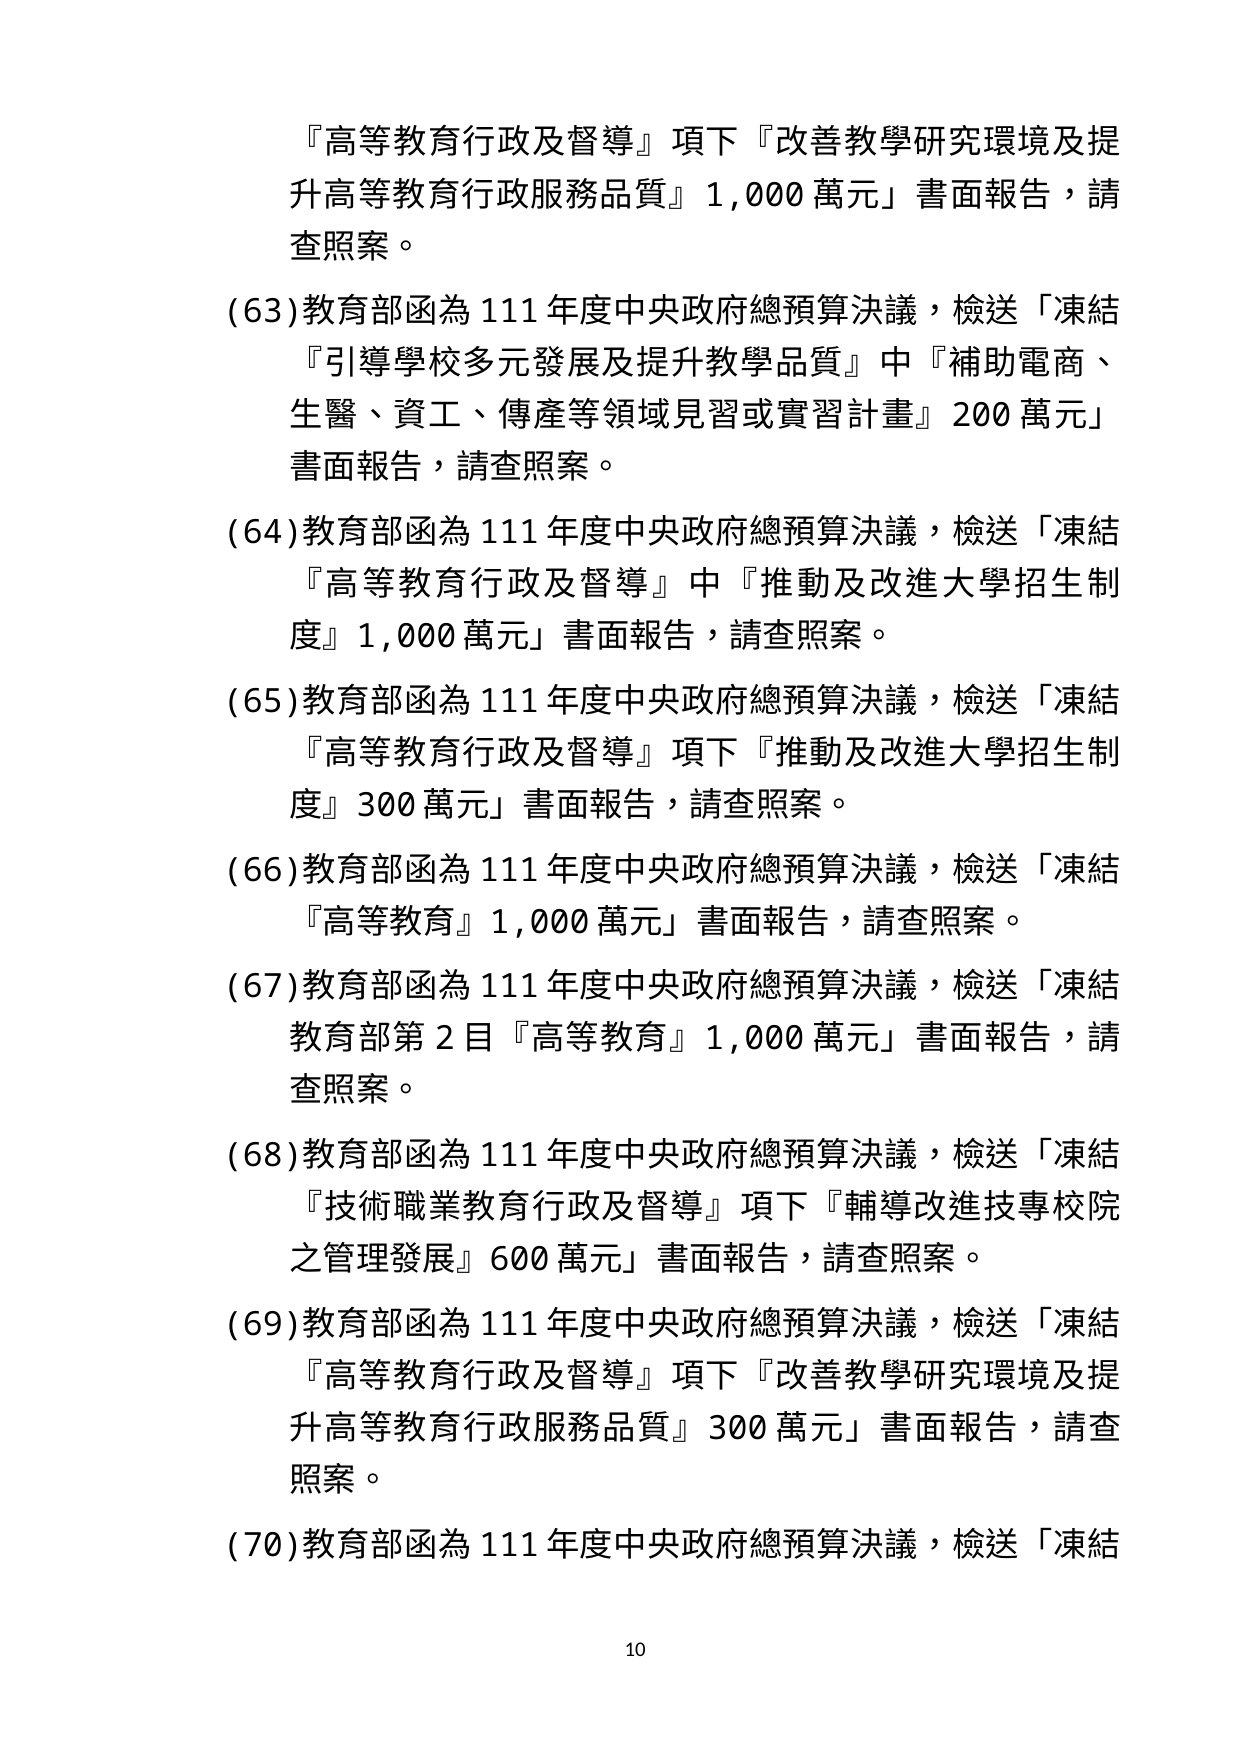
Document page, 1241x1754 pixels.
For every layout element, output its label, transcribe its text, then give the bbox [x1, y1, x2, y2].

list 教育部函為111年度中央政府總預算決議，檢送「凍結『技術職業教育行政及督導』項下『輔導改進技專校院之管理發展』600萬元」書面報告，請查照案。 [223, 1125, 1122, 1281]
list 教育部函為111年度中央政府總預算決議，檢送「凍結『高等教育』1,000萬元」書面報告，請查照案。 [223, 839, 1122, 943]
list 教育部函為111年度中央政府總預算決議，檢送「凍結 [223, 1514, 1122, 1566]
list 教育部函為111年度中央政府總預算決議，檢送「凍結『高等教育行政及督導』項下『改善教學研究環境及提升高等教育行政服務品質』300萬元」書面報告，請查照案。 [223, 1293, 1122, 1502]
list 『高等教育行政及督導』項下『改善教學研究環境及提升高等教育行政服務品質』1,000萬元」書面報告，請查照案。 [223, 112, 1122, 268]
list 教育部函為111年度中央政府總預算決議，檢送「凍結教育部第2目『高等教育』1,000萬元」書面報告，請查照案。 [223, 956, 1122, 1112]
list 教育部函為111年度中央政府總預算決議，檢送「凍結『高等教育行政及督導』項下『推動及改進大學招生制度』300萬元」書面報告，請查照案。 [223, 671, 1122, 827]
list 教育部函為111年度中央政府總預算決議，檢送「凍結『引導學校多元發展及提升教學品質』中『補助電商、生醫、資工、傳產等領域見習或實習計畫』200萬元」書面報告，請查照案。 [223, 281, 1122, 489]
list 教育部函為111年度中央政府總預算決議，檢送「凍結『高等教育行政及督導』中『推動及改進大學招生制度』1,000萬元」書面報告，請查照案。 [223, 502, 1122, 658]
